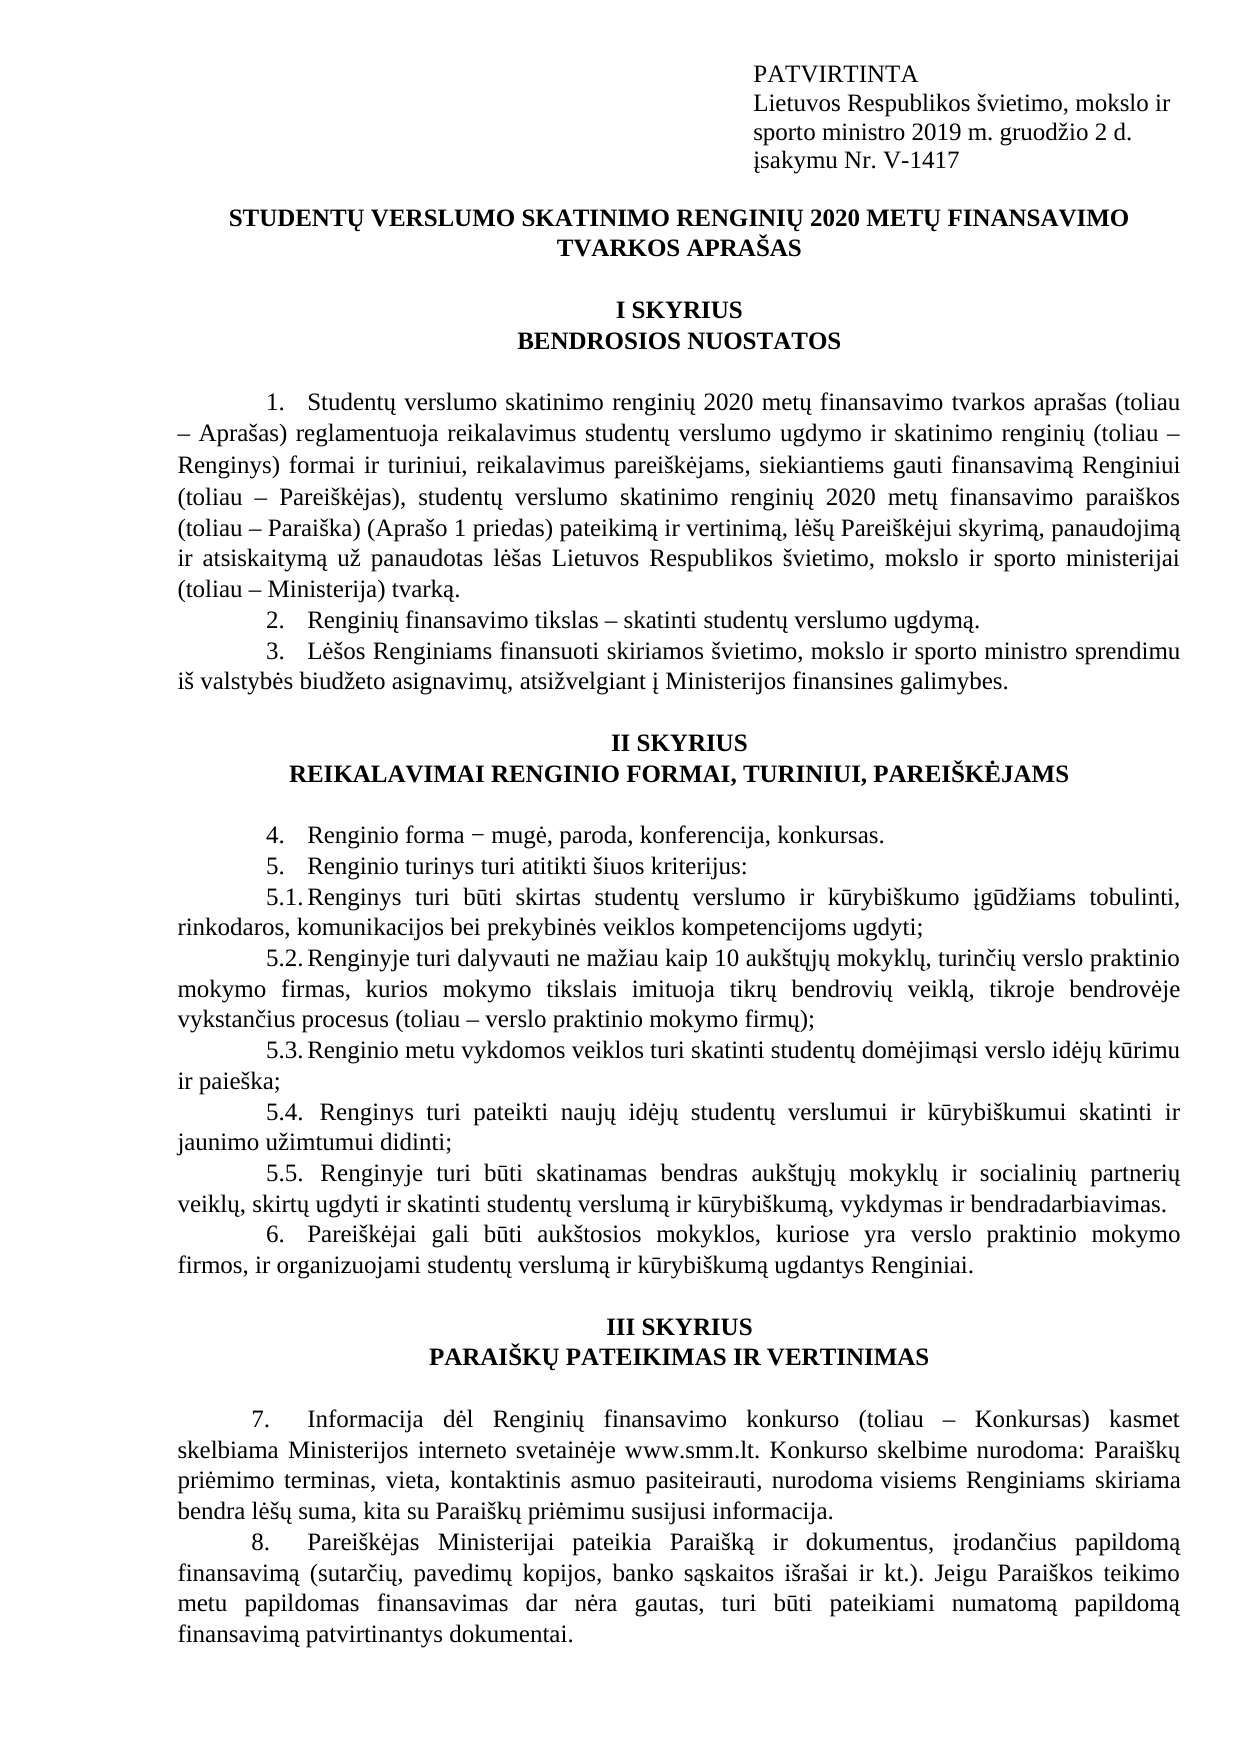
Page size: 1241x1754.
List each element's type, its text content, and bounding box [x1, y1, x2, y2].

text 5.1. Renginys turi būti skirtas studentų verslumo ir kūrybiškumo įgūdžiams tobulinti, rinkodaros, komunikacijos bei prekybinės veiklos kompetencijoms ugdyti; [177, 882, 1181, 941]
text 3. Lėšos Renginiams finansuoti skiriamos švietimo, mokslo ir sporto ministro sprendimu iš valstybės biudžeto asignavimų, atsižvelgiant į Ministerijos finansines galimybes. [177, 636, 1181, 695]
text 1. Studentų verslumo skatinimo renginių 2020 metų finansavimo tvarkos aprašas (toliau – Aprašas) reglamentuoja reikalavimus studentų verslumo ugdymo ir skatinimo renginių (toliau – Renginys) formai ir turiniui, reikalavimus pareiškėjams, siekiantiems gauti finansavimą Renginiui (toliau – Pareiškėjas), studentų verslumo skatinimo renginių 2020 metų finansavimo paraiškos (toliau – Paraiška) (Aprašo 1 priedas) pateikimą ir vertinimą, lėšų Pareiškėjui skyrimą, panaudojimą ir atsiskaitymą už panaudotas lėšas Lietuvos Respublikos švietimo, mokslo ir sporto ministerijai (toliau – Ministerija) tvarką. [177, 387, 1181, 603]
text sporto ministro 2019 m. gruodžio 2 d. [753, 117, 1181, 145]
text Lietuvos Respublikos švietimo, mokslo ir [753, 88, 1181, 117]
text PARAIŠKŲ PATEIKIMAS IR VERTINIMAS [177, 1342, 1181, 1371]
text I SKYRIUS [177, 295, 1181, 324]
text II SKYRIUS [177, 728, 1181, 757]
text REIKALAVIMAI RENGINIO FORMAI, TURINIUI, PAREIŠKĖJAMS [177, 759, 1181, 787]
text 5.4. Renginys turi pateikti naujų idėjų studentų verslumui ir kūrybiškumui skatinti ir jaunimo užimtumui didinti; [177, 1097, 1181, 1156]
text 5. Renginio turinys turi atitikti šiuos kriterijus: [177, 851, 1181, 879]
text 5.5. Renginyje turi būti skatinamas bendras aukštųjų mokyklų ir socialinių partnerių veiklų, skirtų ugdyti ir skatinti studentų verslumą ir kūrybiškumą, vykdymas ir bendradarbiavimas. [177, 1158, 1181, 1218]
text BENDROSIOS NUOSTATOS [177, 326, 1181, 354]
text 5.3. Renginio metu vykdomos veiklos turi skatinti studentų domėjimąsi verslo idėjų kūrimu ir paieška; [177, 1035, 1181, 1095]
text 5.2. Renginyje turi dalyvauti ne mažiau kaip 10 aukštųjų mokyklų, turinčių verslo praktinio mokymo firmas, kurios mokymo tikslais imituoja tikrų bendrovių veiklą, tikroje bendrovėje vykstančius procesus (toliau – verslo praktinio mokymo firmų); [177, 943, 1181, 1033]
text 4. Renginio forma − mugė, paroda, konferencija, konkursas. [177, 820, 1181, 849]
text STUDENTŲ VERSLUMO SKATINIMO RENGINIŲ 2020 METŲ FINANSAVIMO TVARKOS APRAŠAS [177, 203, 1181, 262]
text PATVIRTINTA [753, 59, 1181, 88]
text įsakymu Nr. V-1417 [753, 145, 1181, 174]
text 6. Pareiškėjai gali būti aukštosios mokyklos, kuriose yra verslo praktinio mokymo firmos, ir organizuojami studentų verslumą ir kūrybiškumą ugdantys Renginiai. [177, 1219, 1181, 1279]
text 2. Renginių finansavimo tikslas – skatinti studentų verslumo ugdymą. [177, 605, 1181, 634]
text III SKYRIUS [177, 1312, 1181, 1341]
text 8. Pareiškėjas Ministerijai pateikia Paraišką ir dokumentus, įrodančius papildomą finansavimą (sutarčių, pavedimų kopijos, banko sąskaitos išrašai ir kt.). Jeigu Paraiškos teikimo metu papildomas finansavimas dar nėra gautas, turi būti pateikiami numatomą papildomą finansavimą patvirtinantys dokumentai. [177, 1527, 1181, 1648]
text 7. Informacija dėl Renginių finansavimo konkurso (toliau – Konkursas) kasmet skelbiama Ministerijos interneto svetainėje www.smm.lt. Konkurso skelbime nurodoma: Paraiškų priėmimo terminas, vieta, kontaktinis asmuo pasiteirauti, nurodoma visiems Renginiams skiriama bendra lėšų suma, kita su Paraiškų priėmimu susijusi informacija. [177, 1404, 1181, 1525]
